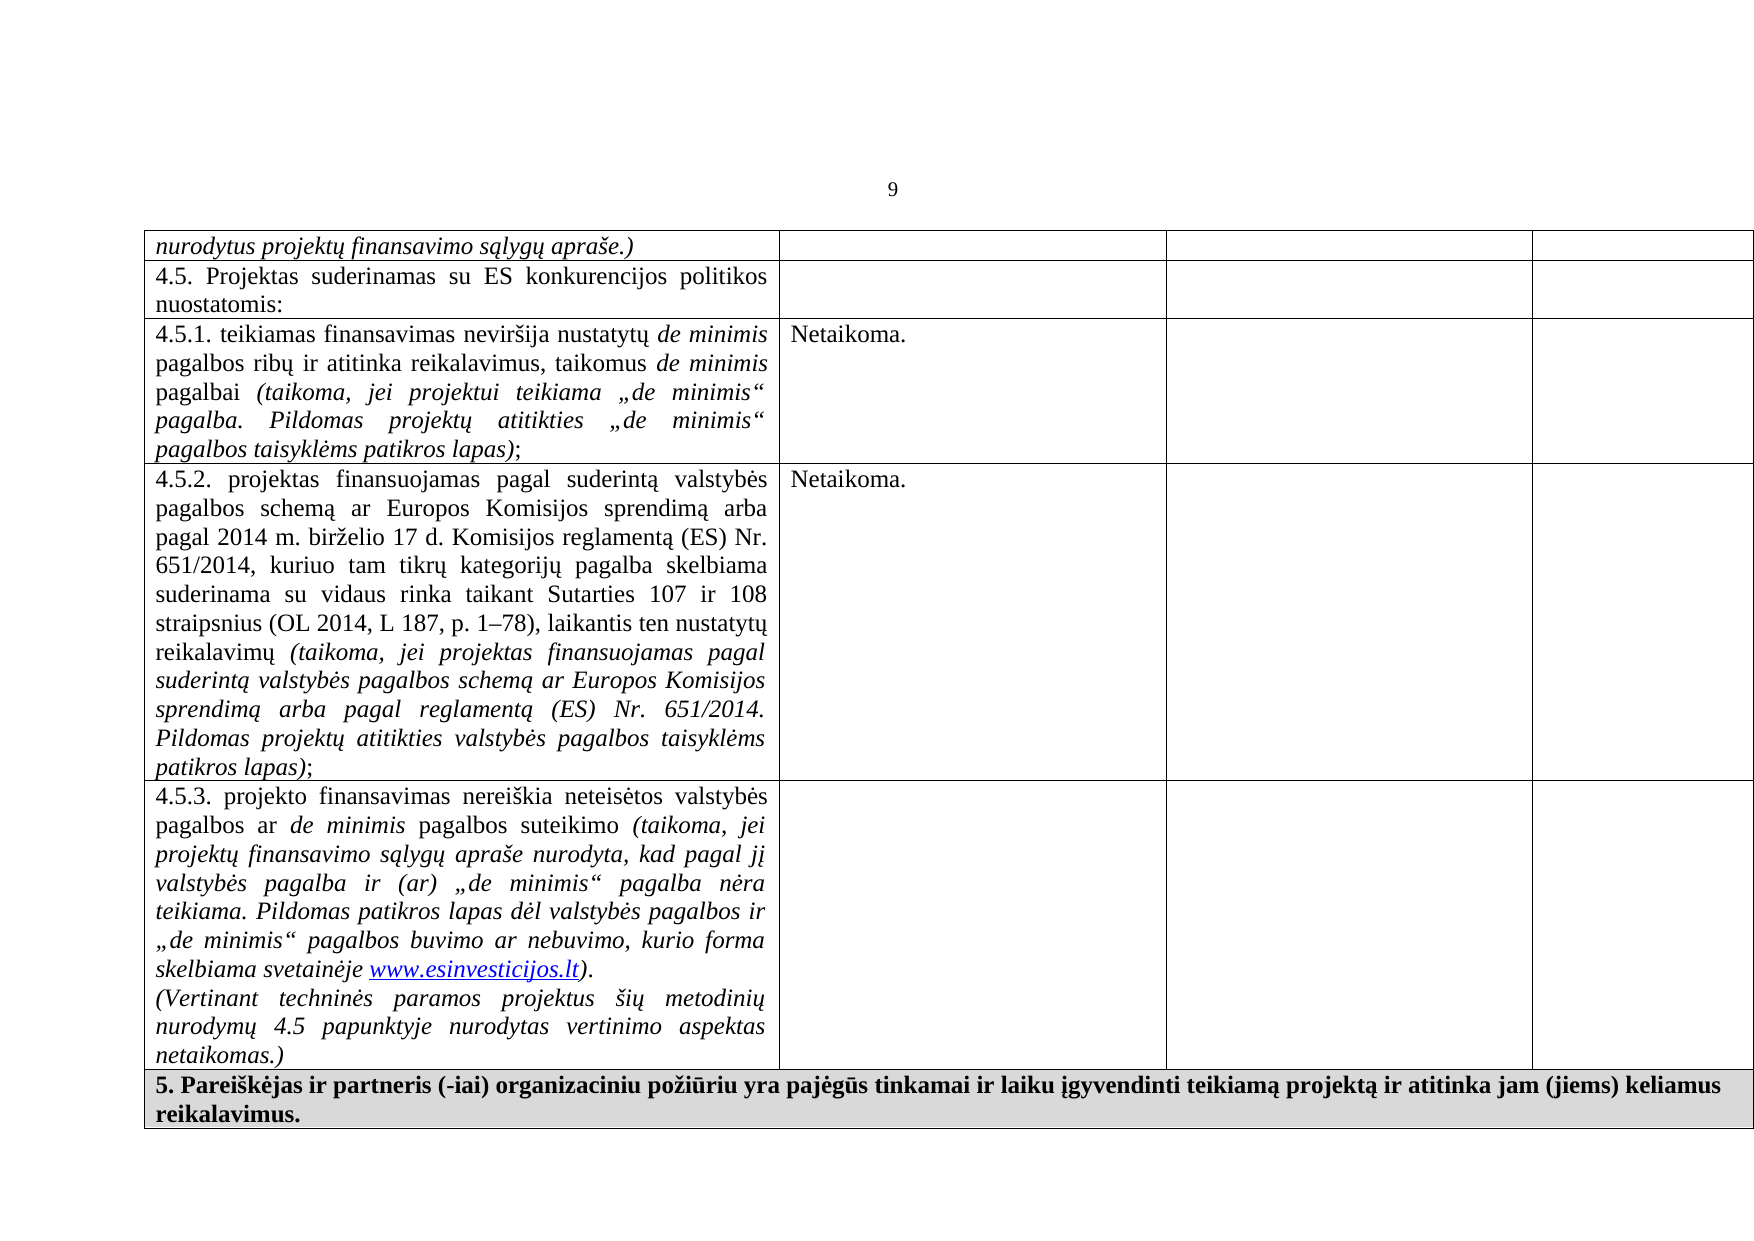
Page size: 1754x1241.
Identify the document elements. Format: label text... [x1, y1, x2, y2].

table_cell 4.5.2. projektas finansuojamas pagal suderintą valstybės pagalbos schemą ar Europos Komisijos sprendimą arba pagal 2014 m. birželio 17 d. Komisijos reglamentą (ES) Nr. 651/2014, kuriuo tam tikrų kategorijų pagalba skelbiama suderinama su vidaus rinka taikant Sutarties 107 ir 108 straipsnius (OL 2014, L 187, p. 1–78), laikantis ten nustatytų reikalavimų (taikoma, jei projektas finansuojamas pagal suderintą valstybės pagalbos schemą ar Europos Komisijos sprendimą arba pagal reglamentą (ES) Nr. 651/2014. Pildomas projektų atitikties valstybės pagalbos taisyklėms patikros lapas); [145, 464, 779, 780]
table_cell [1167, 781, 1532, 1069]
table_cell [780, 781, 1166, 1069]
table_cell [1533, 464, 1753, 780]
table_cell 4.5.3. projekto finansavimas nereiškia neteisėtos valstybės pagalbos ar de minimis pagalbos suteikimo (taikoma, jei projektų finansavimo sąlygų apraše nurodyta, kad pagal jį valstybės pagalba ir (ar) „de minimis“ pagalba nėra teikiama. Pildomas patikros lapas dėl valstybės pagalbos ir „de minimis“ pagalbos buvimo ar nebuvimo, kurio forma skelbiama svetainėje www.esinvesticijos.lt). (Vertinant techninės paramos projektus šių metodinių nurodymų 4.5 papunktyje nurodytas vertinimo aspektas netaikomas.) [145, 781, 779, 1069]
table_cell Netaikoma. [780, 319, 1166, 463]
table_cell [1167, 231, 1532, 260]
table_cell [780, 231, 1166, 260]
table_cell [1167, 261, 1532, 318]
table_cell nurodytus projektų finansavimo sąlygų apraše.) [145, 231, 779, 260]
table_cell [1533, 781, 1753, 1069]
table_cell Netaikoma. [780, 464, 1166, 780]
table_cell 4.5. Projektas suderinamas su ES konkurencijos politikos nuostatomis: [145, 261, 779, 318]
table_cell [780, 261, 1166, 318]
table_cell 5. Pareiškėjas ir partneris (-iai) organizaciniu požiūriu yra pajėgūs tinkamai ir laiku įgyvendinti teikiamą projektą ir atitinka jam (jiems) keliamus reikalavimus. [145, 1070, 1753, 1127]
table_cell [1167, 319, 1532, 463]
table_cell [1533, 319, 1753, 463]
table_cell [1533, 261, 1753, 318]
table_cell [1167, 464, 1532, 780]
table_cell [1533, 231, 1753, 260]
table_cell 4.5.1. teikiamas finansavimas neviršija nustatytų de minimis pagalbos ribų ir atitinka reikalavimus, taikomus de minimis pagalbai (taikoma, jei projektui teikiama „de minimis“ pagalba. Pildomas projektų atitikties „de minimis“ pagalbos taisyklėms patikros lapas); [145, 319, 779, 463]
